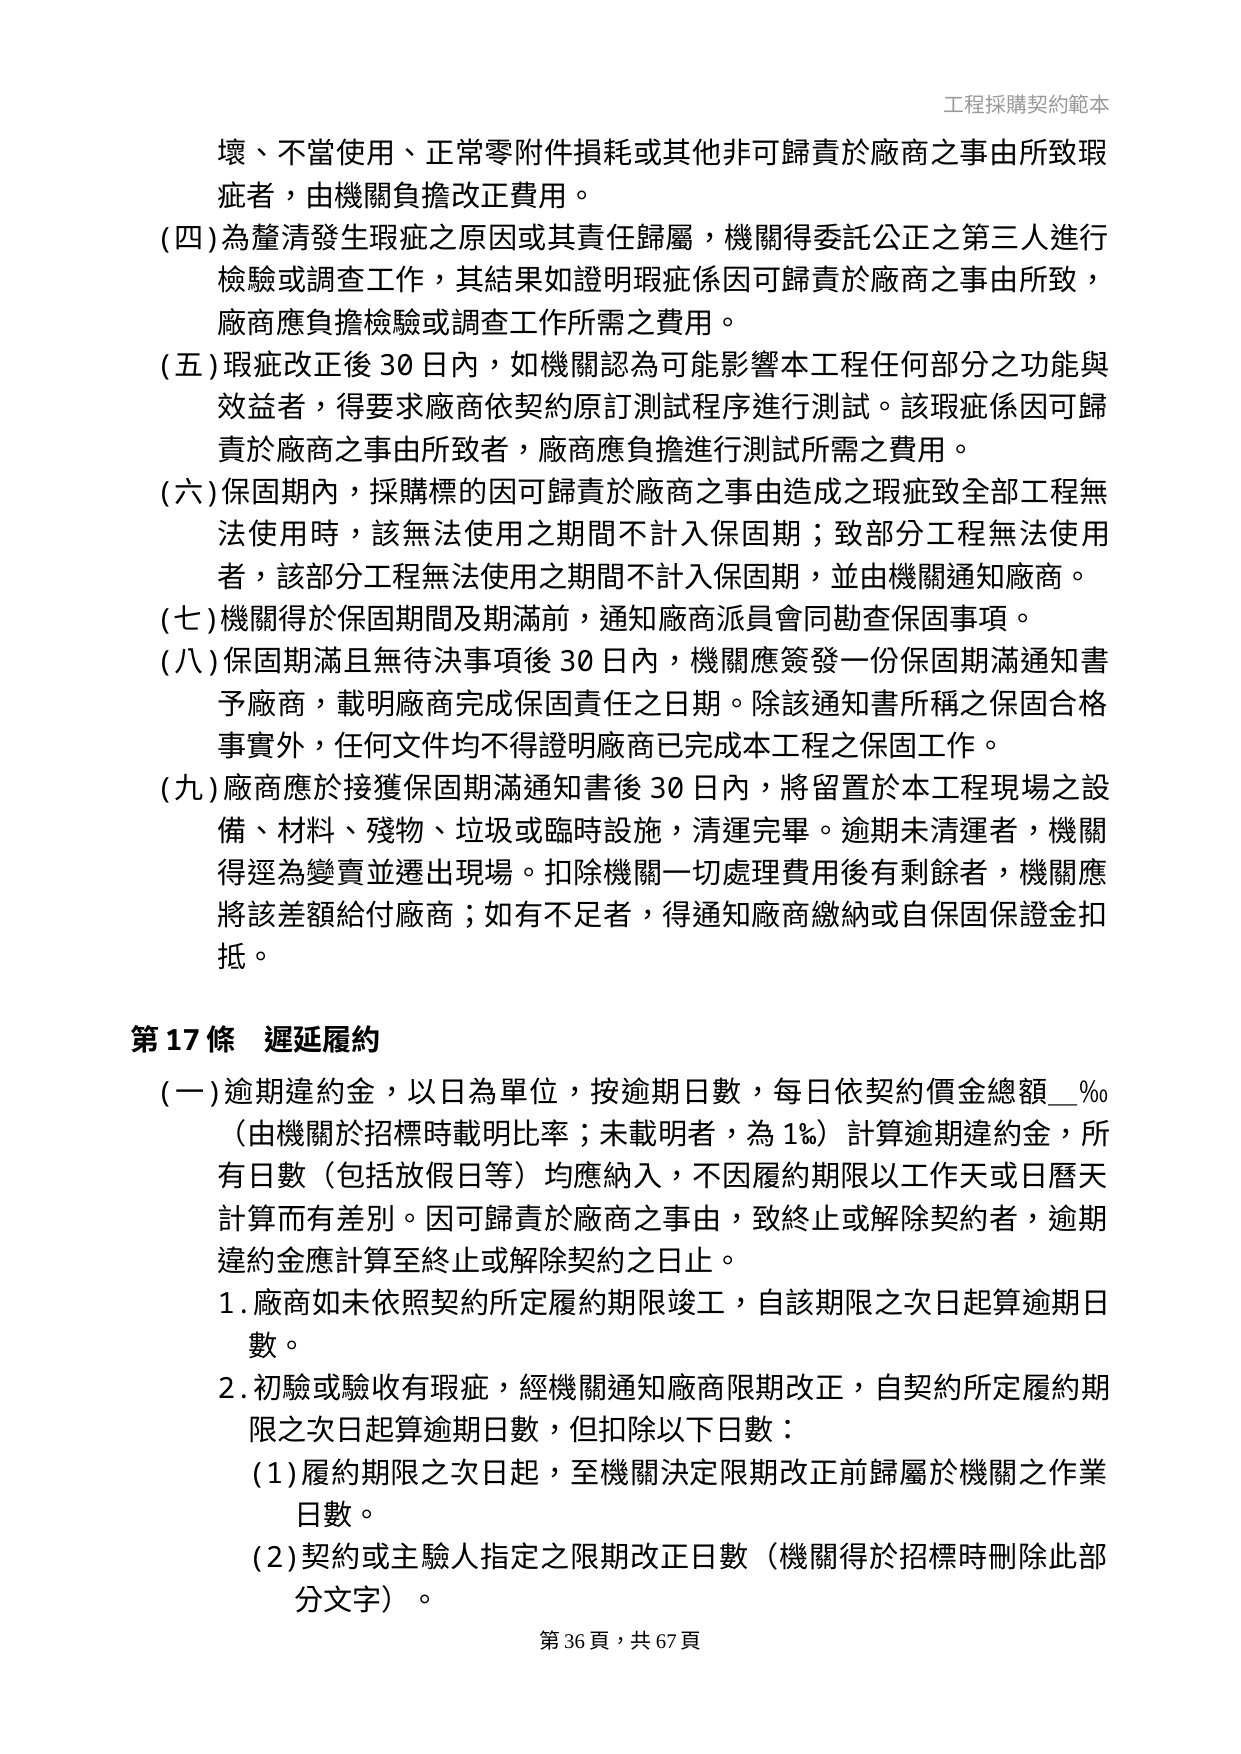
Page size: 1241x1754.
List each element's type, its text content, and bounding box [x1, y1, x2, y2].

text (五)瑕疵改正後30日內，如機關認為可能影響本工程任何部分之功能與效益者，得要求廠商依契約原訂測試程序進行測試。該瑕疵係因可歸責於廠商之事由所致者，廠商應負擔進行測試所需之費用。 [156, 341, 1110, 468]
text (2)契約或主驗人指定之限期改正日數（機關得於招標時刪除此部分文字）。 [248, 1534, 1110, 1619]
text (九)廠商應於接獲保固期滿通知書後30日內，將留置於本工程現場之設備、材料、殘物、垃圾或臨時設施，清運完畢。逾期未清運者，機關得逕為變賣並遷出現場。扣除機關一切處理費用後有剩餘者，機關應將該差額給付廠商；如有不足者，得通知廠商繳納或自保固保證金扣抵。 [156, 765, 1110, 976]
text 1.廠商如未依照契約所定履約期限竣工，自該期限之次日起算逾期日數。 [217, 1280, 1110, 1364]
text 壞、不當使用、正常零附件損耗或其他非可歸責於廠商之事由所致瑕疵者，由機關負擔改正費用。 [156, 130, 1110, 214]
text (六)保固期內，採購標的因可歸責於廠商之事由造成之瑕疵致全部工程無法使用時，該無法使用之期間不計入保固期；致部分工程無法使用者，該部分工程無法使用之期間不計入保固期，並由機關通知廠商。 [156, 468, 1110, 595]
text (四)為釐清發生瑕疵之原因或其責任歸屬，機關得委託公正之第三人進行檢驗或調查工作，其結果如證明瑕疵係因可歸責於廠商之事由所致，廠商應負擔檢驗或調查工作所需之費用。 [156, 214, 1110, 341]
text (八)保固期滿且無待決事項後30日內，機關應簽發一份保固期滿通知書予廠商，載明廠商完成保固責任之日期。除該通知書所稱之保固合格事實外，任何文件均不得證明廠商已完成本工程之保固工作。 [156, 638, 1110, 765]
text (一)逾期違約金，以日為單位，按逾期日數，每日依契約價金總額＿‰（由機關於招標時載明比率；未載明者，為1‰）計算逾期違約金，所有日數（包括放假日等）均應納入，不因履約期限以工作天或日曆天計算而有差別。因可歸責於廠商之事由，致終止或解除契約者，逾期違約金應計算至終止或解除契約之日止。 [156, 1068, 1110, 1280]
text 第17條 遲延履約 [130, 1016, 1110, 1058]
text 2.初驗或驗收有瑕疵，經機關通知廠商限期改正，自契約所定履約期限之次日起算逾期日數，但扣除以下日數： [217, 1364, 1110, 1449]
text (1)履約期限之次日起，至機關決定限期改正前歸屬於機關之作業日數。 [248, 1449, 1110, 1534]
text (七)機關得於保固期間及期滿前，通知廠商派員會同勘查保固事項。 [156, 595, 1110, 638]
